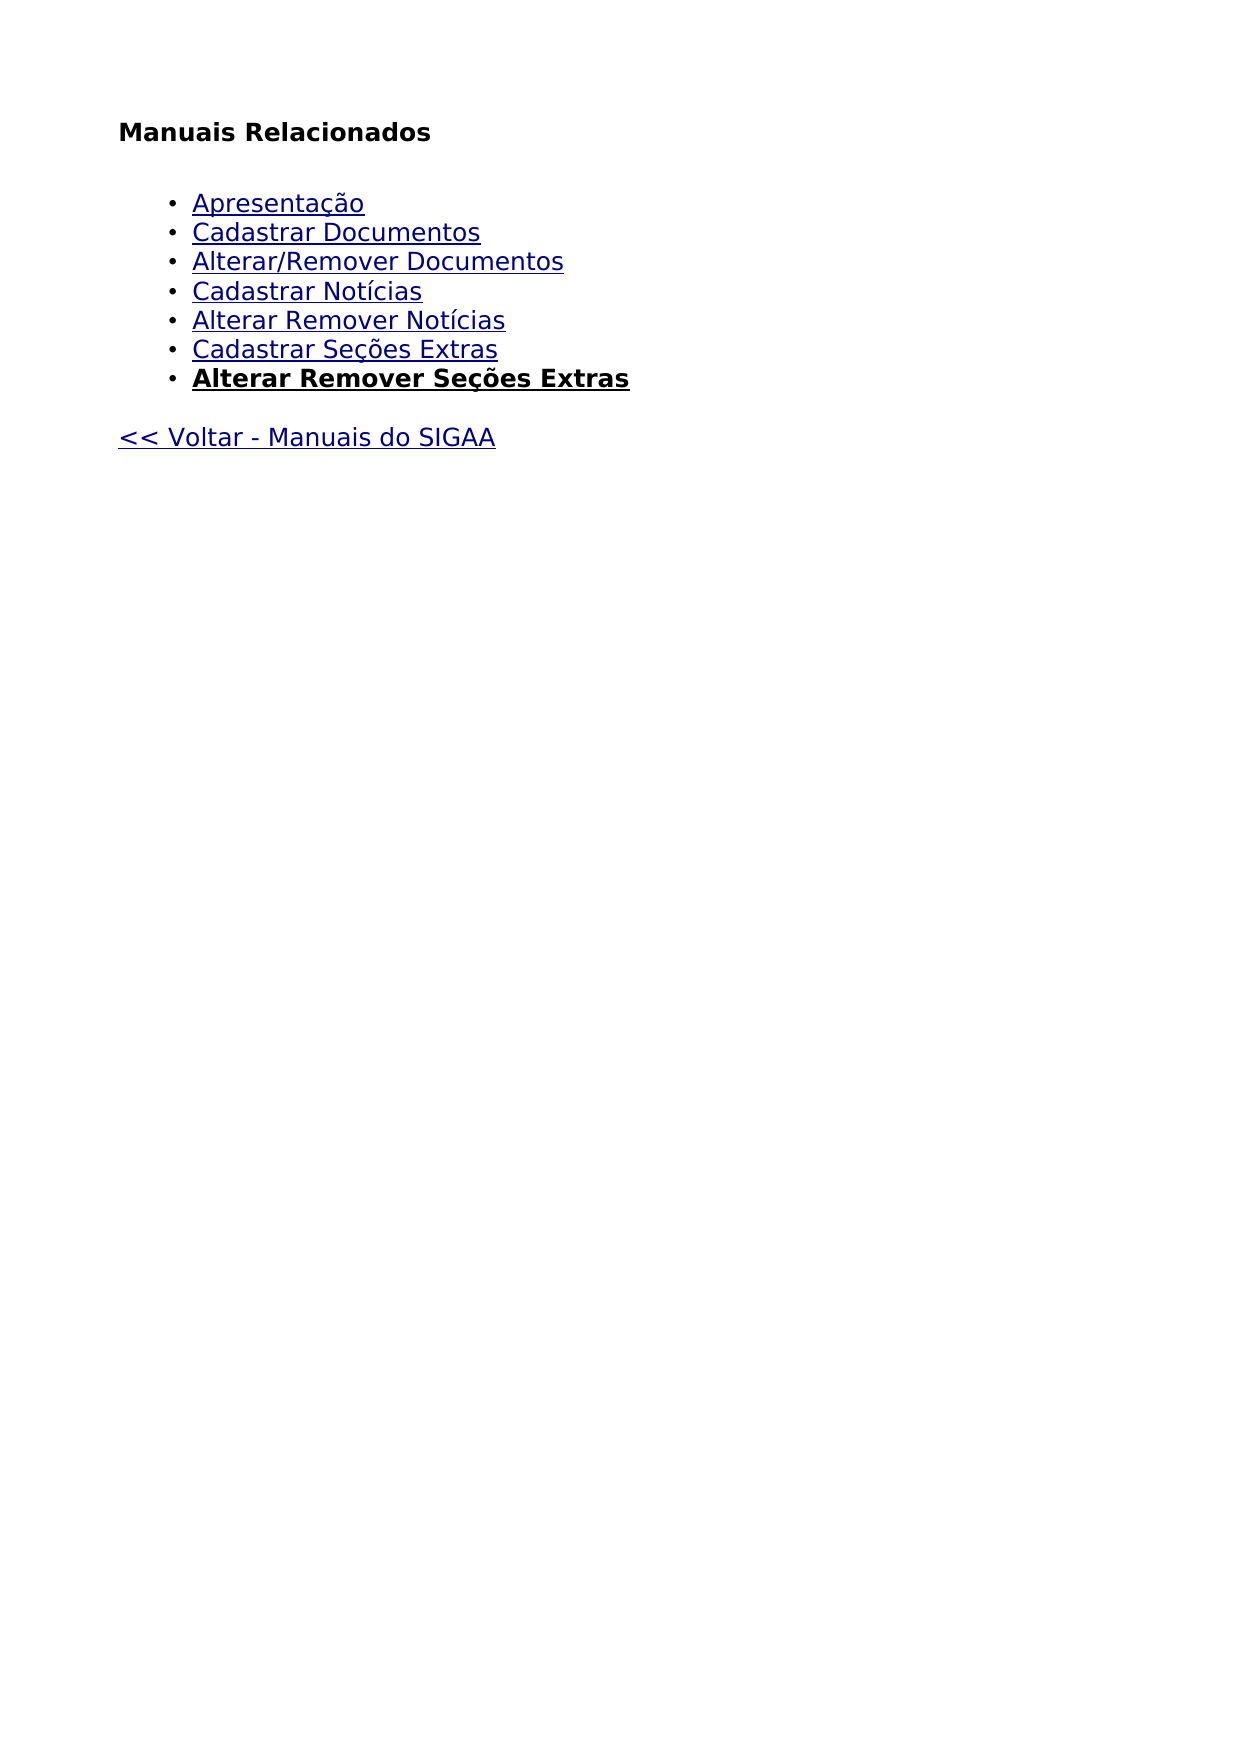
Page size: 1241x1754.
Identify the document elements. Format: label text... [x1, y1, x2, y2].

list Cadastrar Documentos [177, 218, 1122, 248]
list Cadastrar Notícias [177, 277, 1122, 306]
list Alterar/Remover Documentos [177, 248, 1122, 277]
text << Voltar - Manuais do SIGAA [118, 423, 1122, 452]
list Cadastrar Seções Extras [177, 335, 1122, 364]
list Alterar Remover Notícias [177, 306, 1122, 335]
list Apresentação [177, 189, 1122, 218]
subtitle Manuais Relacionados [118, 118, 1122, 147]
list Alterar Remover Seções Extras [177, 364, 1122, 393]
